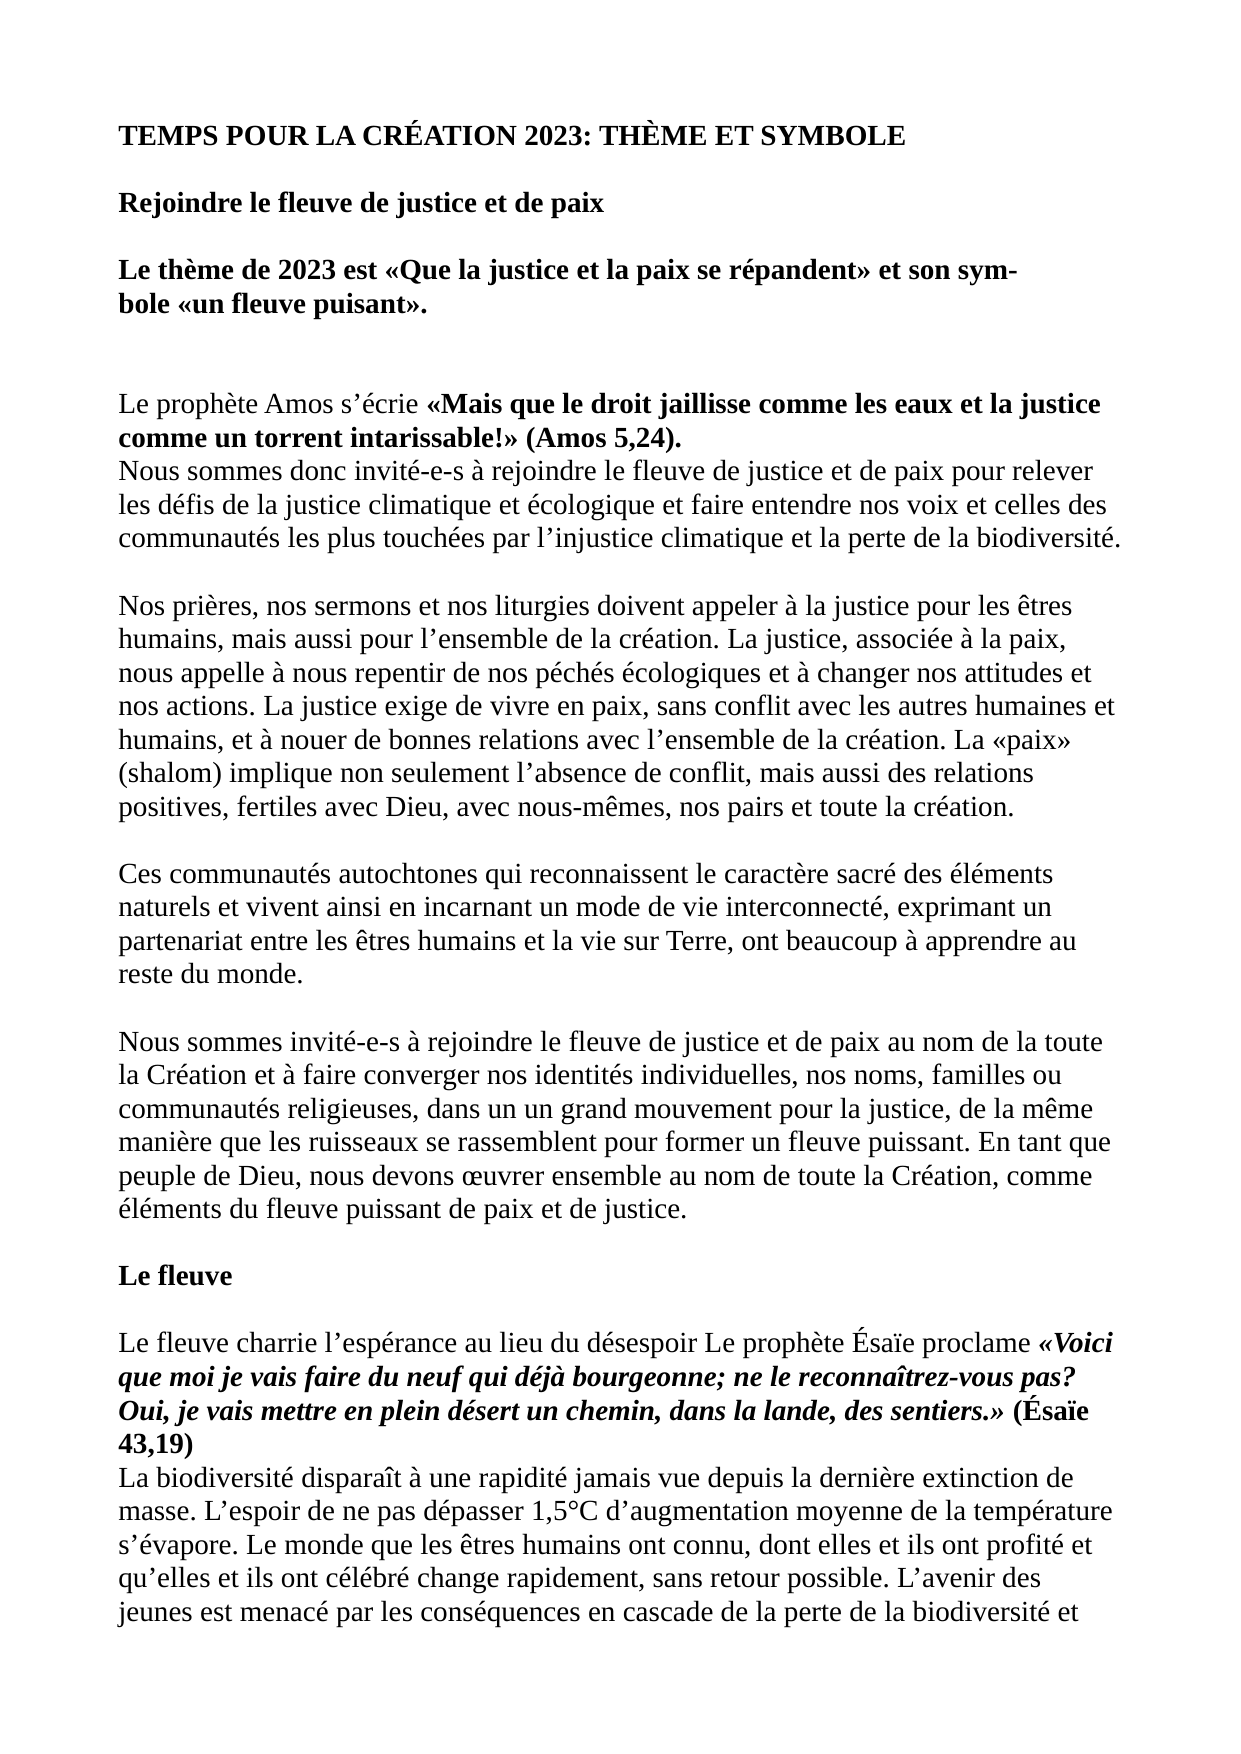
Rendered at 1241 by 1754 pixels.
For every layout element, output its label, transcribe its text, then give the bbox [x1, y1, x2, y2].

text Le prophète Amos s’écrie «Mais que le droit jaillisse comme les eaux et la justice comme un torrent intarissable!» (Amos 5,24). [118, 386, 1122, 453]
text éléments du fleuve puissant de paix et de justice. [118, 1191, 1122, 1225]
text Le fleuve [118, 1258, 1122, 1292]
text Rejoindre le fleuve de justice et de paix [118, 185, 1122, 219]
text Le thème de 2023 est «Que la justice et la paix se répandent» et son sym- [118, 252, 1122, 286]
text TEMPS POUR LA CRÉATION 2023: THÈME ET SYMBOLE [118, 118, 1122, 152]
text reste du monde. [118, 957, 1122, 990]
text La biodiversité disparaît à une rapidité jamais vue depuis la dernière extinction de masse. L’espoir de ne pas dépasser 1,5°C d’augmentation moyenne de la température s’évapore. Le monde que les êtres humains ont connu, dont elles et ils ont profité et qu’elles et ils ont célébré change rapidement, sans retour possible. L’avenir des jeunes est menacé par les conséquences en cascade de la perte de la biodiversité et [118, 1460, 1122, 1627]
text Le fleuve charrie l’espérance au lieu du désespoir Le prophète Ésaïe proclame «Voici que moi je vais faire du neuf qui déjà bourgeonne; ne le reconnaîtrez-vous pas? Oui, je vais mettre en plein désert un chemin, dans la lande, des sentiers.» (Ésaïe 43,19) [118, 1326, 1122, 1460]
text Nous sommes donc invité-e-s à rejoindre le fleuve de justice et de paix pour relever les défis de la justice climatique et écologique et faire entendre nos voix et celles des communautés les plus touchées par l’injustice climatique et la perte de la biodiversité. [118, 453, 1122, 554]
text bole «un fleuve puisant». [118, 286, 1122, 319]
text Nous sommes invité-e-s à rejoindre le fleuve de justice et de paix au nom de la toute la Création et à faire converger nos identités individuelles, nos noms, familles ou communautés religieuses, dans un un grand mouvement pour la justice, de la même manière que les ruisseaux se rassemblent pour former un fleuve puissant. En tant que peuple de Dieu, nous devons œuvrer ensemble au nom de toute la Création, comme [118, 1024, 1122, 1191]
text Nos prières, nos sermons et nos liturgies doivent appeler à la justice pour les êtres humains, mais aussi pour l’ensemble de la création. La justice, associée à la paix, nous appelle à nous repentir de nos péchés écologiques et à changer nos attitudes et nos actions. La justice exige de vivre en paix, sans conflit avec les autres humaines et humains, et à nouer de bonnes relations avec l’ensemble de la création. La «paix» (shalom) implique non seulement l’absence de conflit, mais aussi des relations positives, fertiles avec Dieu, avec nous-mêmes, nos pairs et toute la création. [118, 588, 1122, 822]
text Ces communautés autochtones qui reconnaissent le caractère sacré des éléments naturels et vivent ainsi en incarnant un mode de vie interconnecté, exprimant un partenariat entre les êtres humains et la vie sur Terre, ont beaucoup à apprendre au [118, 856, 1122, 957]
